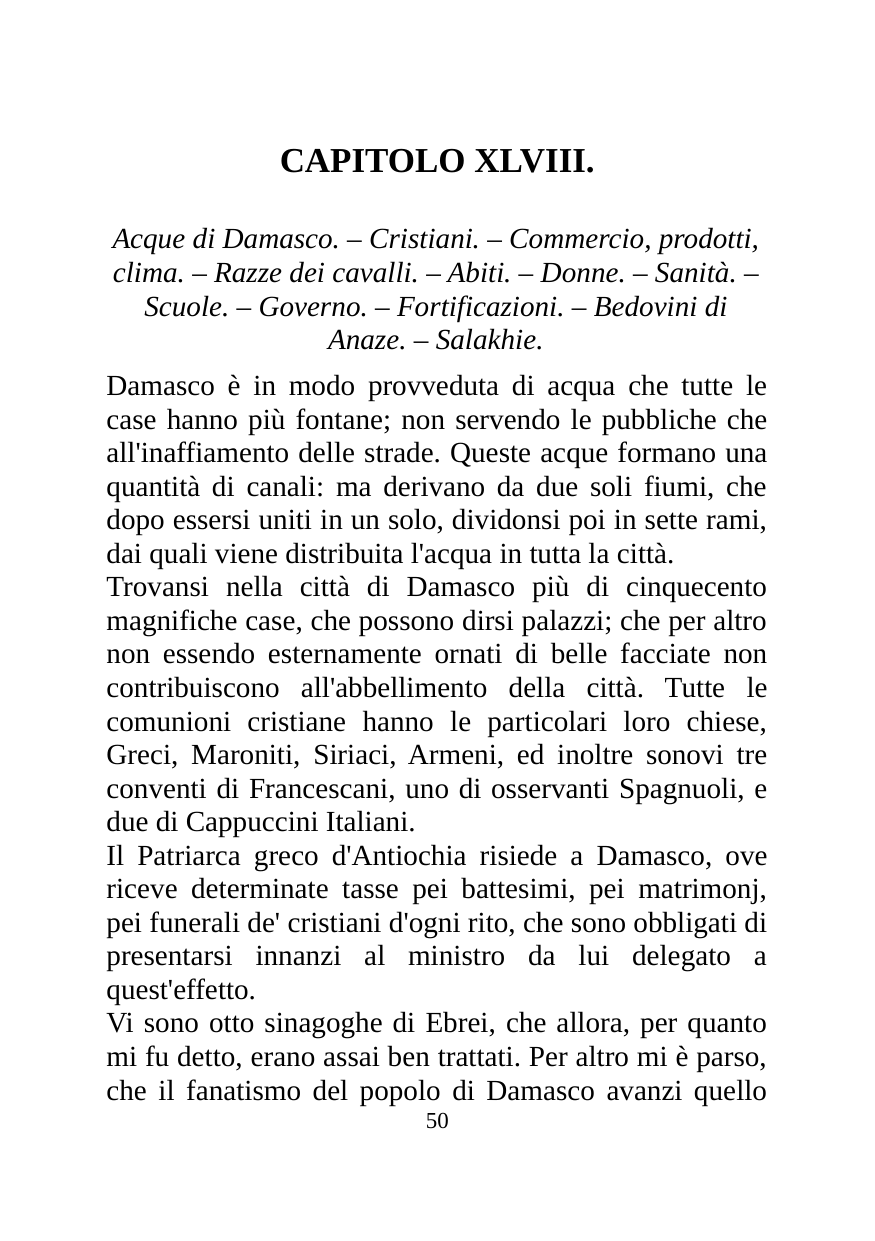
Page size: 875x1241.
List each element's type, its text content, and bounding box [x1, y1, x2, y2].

text Trovansi nella città di Damasco più di cinquecento magnifiche case, che possono dirsi palazzi; che per altro non essendo esternamente ornati di belle facciate non contribuiscono all'abbellimento della città. Tutte le comunioni cristiane hanno le particolari loro chiese, Greci, Maroniti, Siriaci, Armeni, ed inoltre sonovi tre conventi di Francescani, uno di osservanti Spagnuoli, e due di Cappuccini Italiani. [106, 569, 768, 838]
subtitle Acque di Damasco. – Cristiani. – Commercio, prodotti, clima. – Razze dei cavalli. – Abiti. – Donne. – Sanità. – Scuole. – Governo. – Fortificazioni. – Bedovini di Anaze. – Salakhie. [106, 222, 768, 356]
text Il Patriarca greco d'Antiochia risiede a Damasco, ove riceve determinate tasse pei battesimi, pei matrimonj, pei funerali de' cristiani d'ogni rito, che sono obbligati di presentarsi innanzi al ministro da lui delegato a quest'effetto. [106, 838, 768, 1006]
subtitle CAPITOLO XLVIII. [106, 140, 768, 180]
text Vi sono otto sinagoghe di Ebrei, che allora, per quanto mi fu detto, erano assai ben trattati. Per altro mi è parso, che il fanatismo del popolo di Damasco avanzi quello [106, 1006, 768, 1106]
text Damasco è in modo provveduta di acqua che tutte le case hanno più fontane; non servendo le pubbliche che all'inaffiamento delle strade. Queste acque formano una quantità di canali: ma derivano da due soli fiumi, che dopo essersi uniti in un solo, dividonsi poi in sette rami, dai quali viene distribuita l'acqua in tutta la città. [106, 368, 768, 569]
